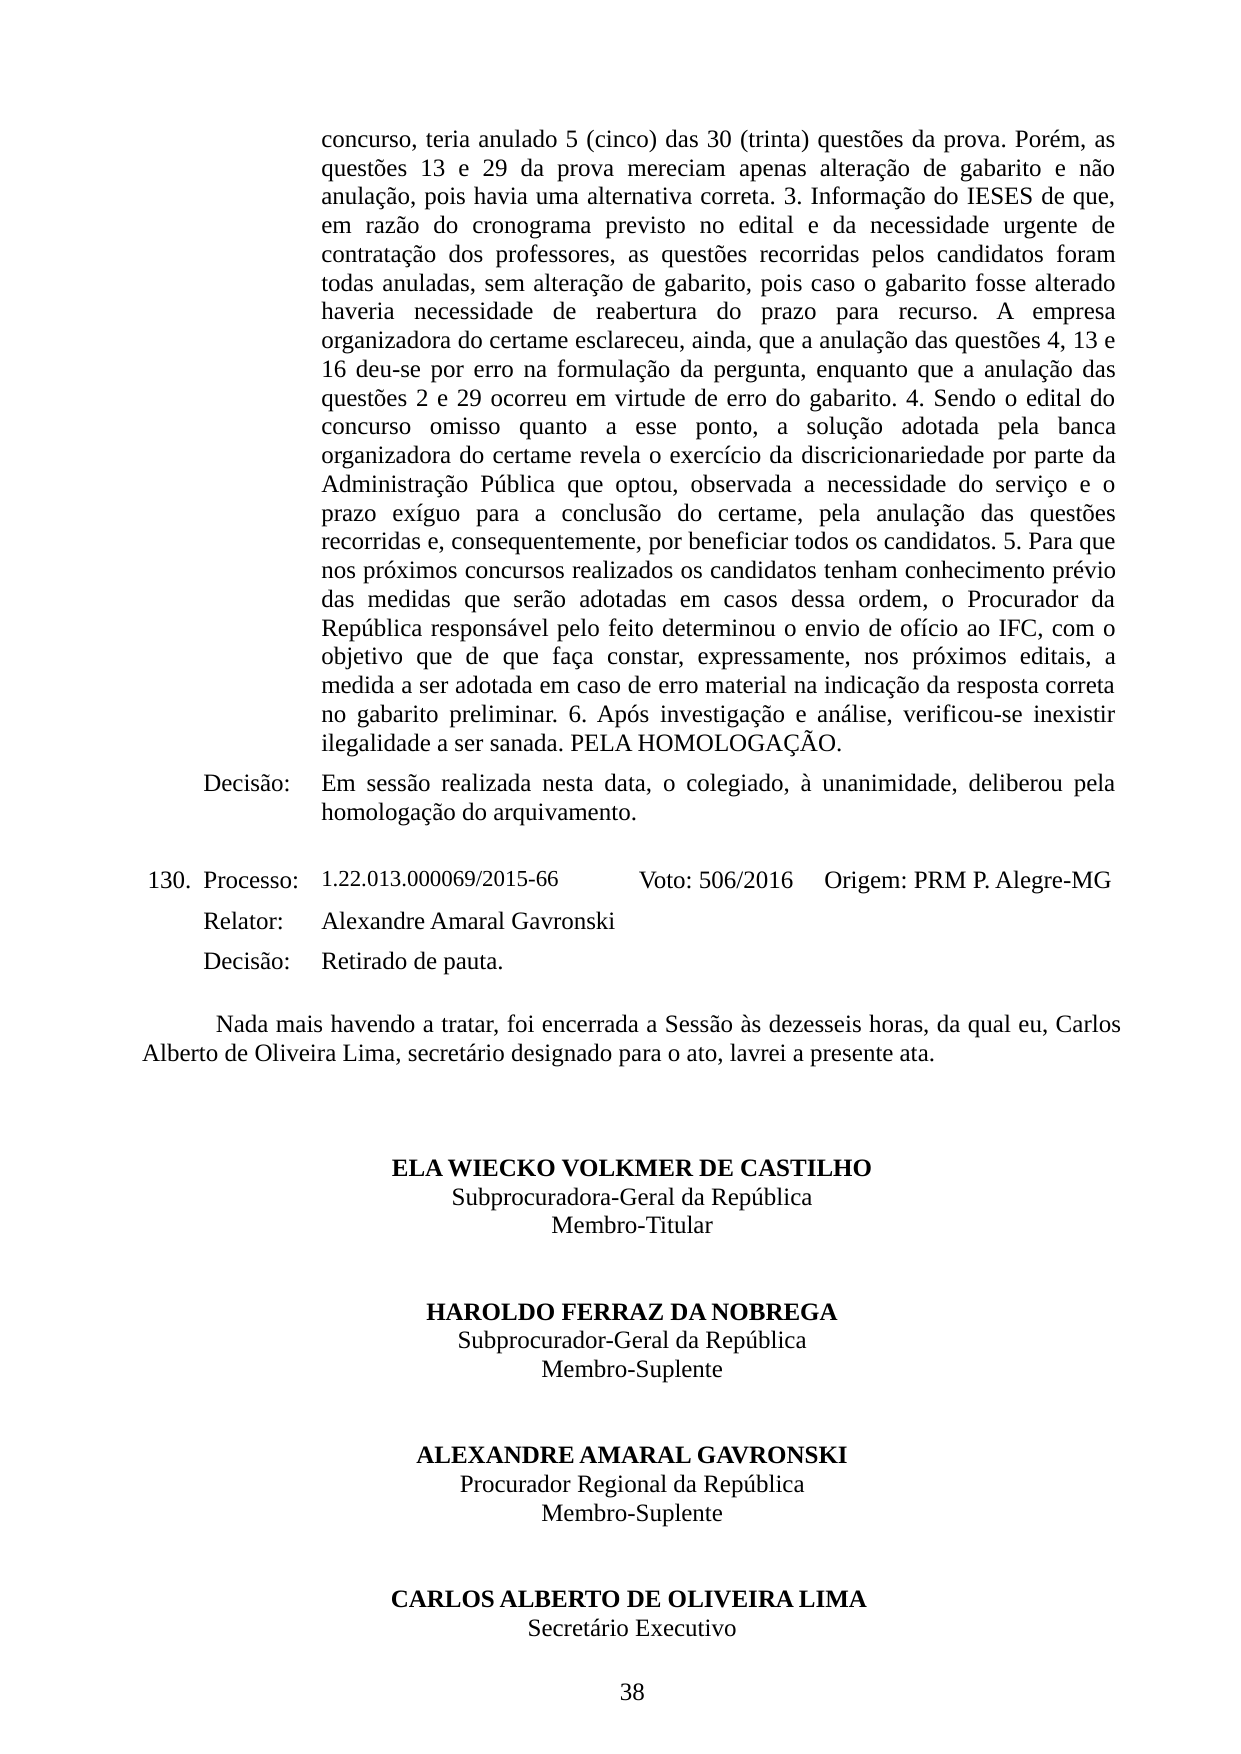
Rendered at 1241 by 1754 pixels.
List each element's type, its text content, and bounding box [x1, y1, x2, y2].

text Nada mais havendo a tratar, foi encerrada a Sessão às dezesseis horas, da qual eu, Carlos Alberto de Oliveira Lima, secretário designado para o ato, lavrei a presente ata. [142, 1009, 1122, 1067]
text CARLOS ALBERTO DE OLIVEIRA LIMA [142, 1584, 1122, 1613]
text Subprocurador-Geral da República [142, 1325, 1122, 1354]
table_header 1.22.013.000069/2015-66 [315, 860, 633, 900]
table_cell Decisão: [197, 940, 315, 980]
text Subprocuradora-Geral da República [142, 1182, 1122, 1210]
table_cell [142, 940, 197, 980]
table_cell Retirado de pauta. [315, 940, 1122, 980]
table_cell [142, 900, 197, 940]
text Secretário Executivo [142, 1613, 1122, 1642]
table_cell Decisão: [197, 762, 315, 831]
table_cell [142, 118, 197, 762]
text ALEXANDRE AMARAL GAVRONSKI [142, 1440, 1122, 1469]
table_cell [142, 762, 197, 831]
table_cell [197, 118, 315, 762]
text Membro-Suplente [142, 1498, 1122, 1527]
table_cell Relator: [197, 900, 315, 940]
table_header Origem: PRM P. Alegre-MG [818, 860, 1122, 900]
text Membro-Suplente [142, 1354, 1122, 1383]
text Procurador Regional da República [142, 1469, 1122, 1498]
text ELA WIECKO VOLKMER DE CASTILHO [142, 1153, 1122, 1182]
table_header 130. [142, 860, 197, 900]
table_header Voto: 506/2016 [633, 860, 818, 900]
table_cell Em sessão realizada nesta data, o colegiado, à unanimidade, deliberou pela homologação do arquivamento. [315, 762, 1122, 831]
table_header Processo: [197, 860, 315, 900]
text Membro-Titular [142, 1210, 1122, 1239]
text HAROLDO FERRAZ DA NOBREGA [142, 1297, 1122, 1325]
table_cell concurso, teria anulado 5 (cinco) das 30 (trinta) questões da prova. Porém, as questões 13 e 29 da prova mereciam apenas alteração de gabarito e não anulação, pois havia uma alternativa correta. 3. Informação do IESES de que, em razão do cronograma previsto no edital e da necessidade urgente de contratação dos professores, as questões recorridas pelos candidatos foram todas anuladas, sem alteração de gabarito, pois caso o gabarito fosse alterado haveria necessidade de reabertura do prazo para recurso. A empresa organizadora do certame esclareceu, ainda, que a anulação das questões 4, 13 e 16 deu-se por erro na formulação da pergunta, enquanto que a anulação das questões 2 e 29 ocorreu em virtude de erro do gabarito. 4. Sendo o edital do concurso omisso quanto a esse ponto, a solução adotada pela banca organizadora do certame revela o exercício da discricionariedade por parte da Administração Pública que optou, observada a necessidade do serviço e o prazo exíguo para a conclusão do certame, pela anulação das questões recorridas e, consequentemente, por beneficiar todos os candidatos. 5. Para que nos próximos concursos realizados os candidatos tenham conhecimento prévio das medidas que serão adotadas em casos dessa ordem, o Procurador da República responsável pelo feito determinou o envio de ofício ao IFC, com o objetivo que de que faça constar, expressamente, nos próximos editais, a medida a ser adotada em caso de erro material na indicação da resposta correta no gabarito preliminar. 6. Após investigação e análise, verificou-se inexistir ilegalidade a ser sanada. PELA HOMOLOGAÇÃO. [315, 118, 1122, 762]
table_cell Alexandre Amaral Gavronski [315, 900, 1122, 940]
